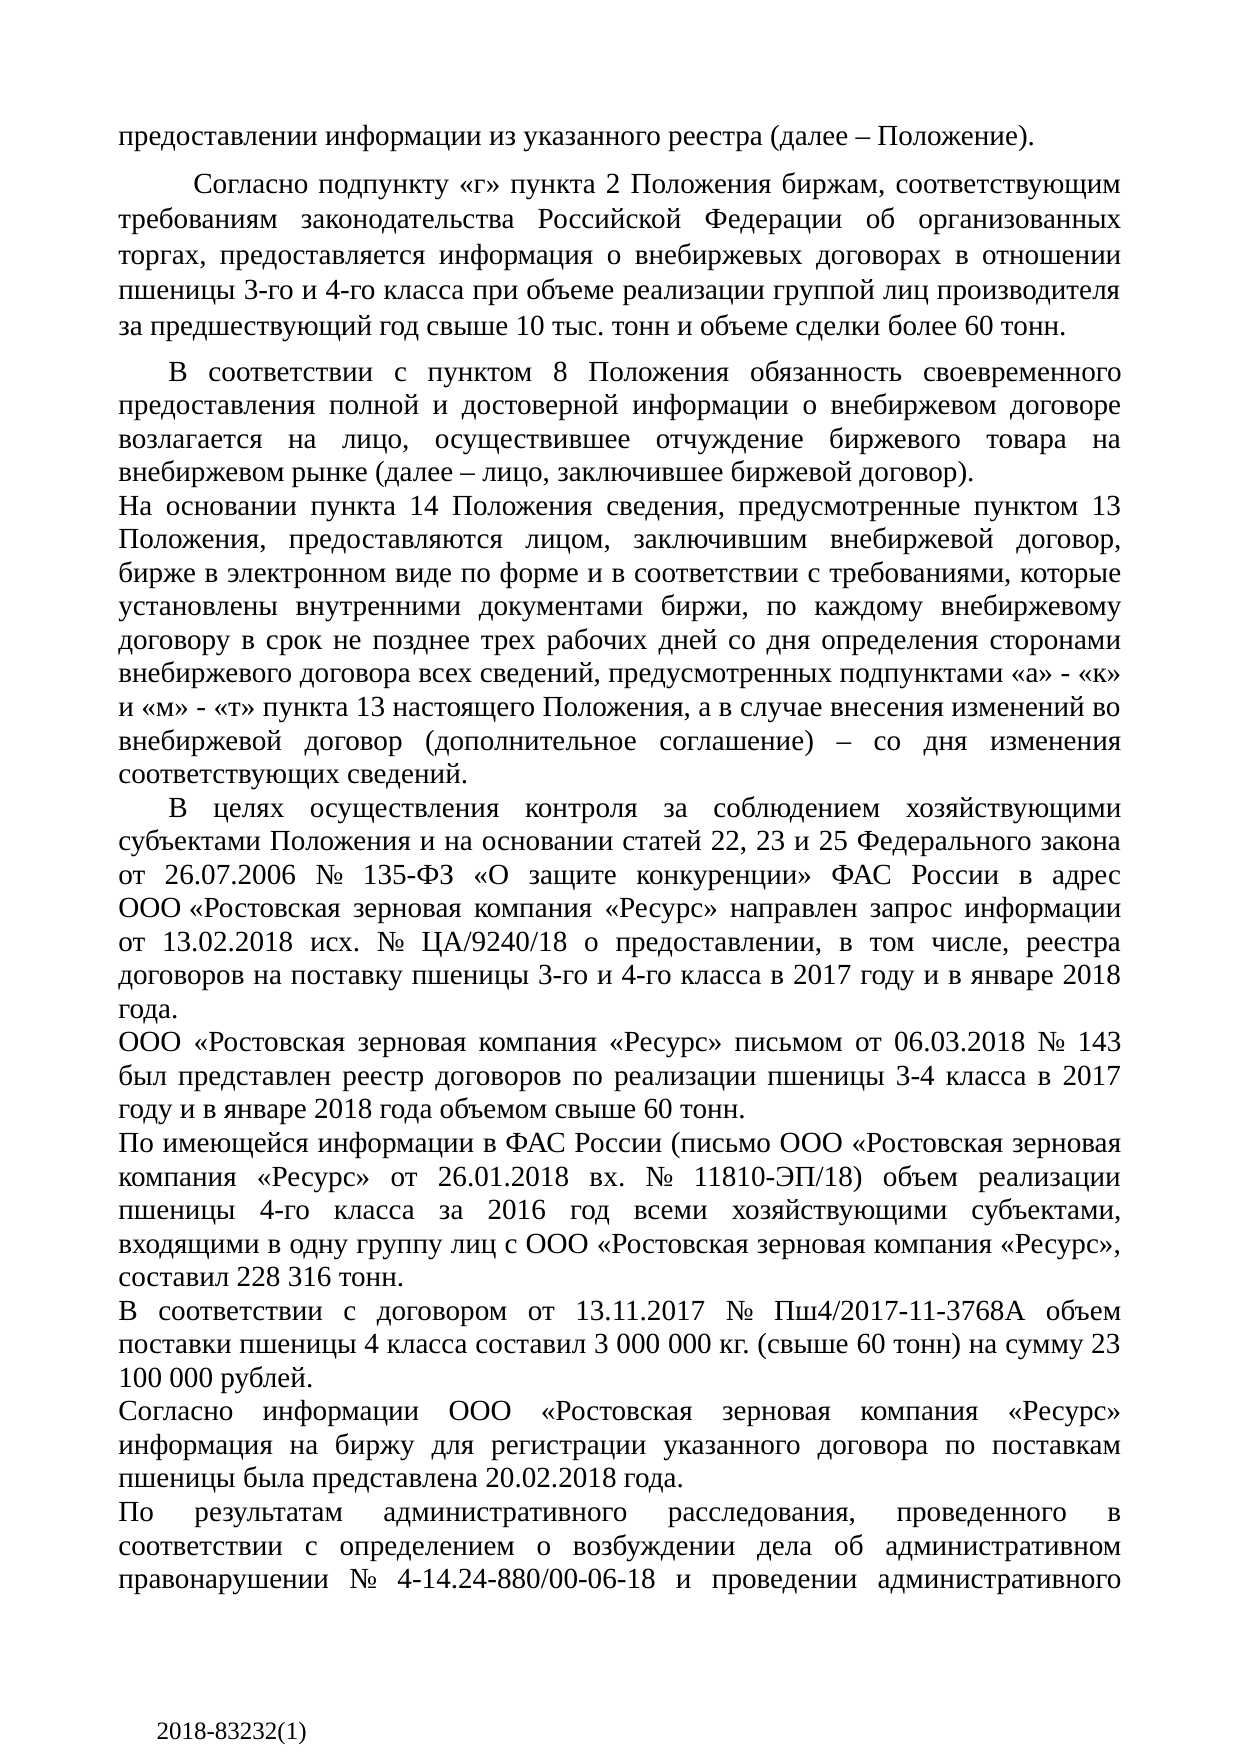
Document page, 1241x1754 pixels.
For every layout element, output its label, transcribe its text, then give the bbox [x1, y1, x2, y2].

text По результатам административного расследования, проведенного в соответствии с определением о возбуждении дела об административном правонарушении № 4-14.24-880/00-06-18 и проведении административного [118, 1494, 1122, 1595]
text Согласно информации ООО «Ростовская зерновая компания «Ресурс» информация на биржу для регистрации указанного договора по поставкам пшеницы была представлена 20.02.2018 года. [118, 1393, 1122, 1494]
text предоставлении информации из указанного реестра (далее – Положение). [118, 118, 1122, 152]
text На основании пункта 14 Положения сведения, предусмотренные пунктом 13 Положения, предоставляются лицом, заключившим внебиржевой договор, бирже в электронном виде по форме и в соответствии с требованиями, которые установлены внутренними документами биржи, по каждому внебиржевому договору в срок не позднее трех рабочих дней со дня определения сторонами внебиржевого договора всех сведений, предусмотренных подпунктами «а» - «к» и «м» - «т» пункта 13 настоящего Положения, а в случае внесения изменений во внебиржевой договор (дополнительное соглашение) – со дня изменения соответствующих сведений. [118, 488, 1122, 790]
text В соответствии с договором от 13.11.2017 № Пш4/2017-11-3768А объем поставки пшеницы 4 класса составил 3 000 000 кг. (свыше 60 тонн) на сумму 23 100 000 рублей. [118, 1293, 1122, 1393]
text В целях осуществления контроля за соблюдением хозяйствующими субъектами Положения и на основании статей 22, 23 и 25 Федерального закона от 26.07.2006 № 135-ФЗ «О защите конкуренции» ФАС России в адрес ООО «Ростовская зерновая компания «Ресурс» направлен запрос информации от 13.02.2018 исх. № ЦА/9240/18 о предоставлении, в том числе, реестра договоров на поставку пшеницы 3-го и 4-го класса в 2017 году и в январе 2018 года. [118, 790, 1122, 1024]
text По имеющейся информации в ФАС России (письмо ООО «Ростовская зерновая компания «Ресурс» от 26.01.2018 вх. № 11810-ЭП/18) объем реализации пшеницы 4-го класса за 2016 год всеми хозяйствующими субъектами, входящими в одну группу лиц с ООО «Ростовская зерновая компания «Ресурс», составил 228 316 тонн. [118, 1125, 1122, 1293]
text Согласно подпункту «г» пункта 2 Положения биржам, соответствующим требованиям законодательства Российской Федерации об организованных торгах, предоставляется информация о внебиржевых договорах в отношении пшеницы 3-го и 4-го класса при объеме реализации группой лиц производителя за предшествующий год свыше 10 тыс. тонн и объеме сделки более 60 тонн. [118, 164, 1122, 341]
text ООО «Ростовская зерновая компания «Ресурс» письмом от 06.03.2018 № 143 был представлен реестр договоров по реализации пшеницы 3-4 класса в 2017 году и в январе 2018 года объемом свыше 60 тонн. [118, 1024, 1122, 1125]
text В соответствии с пунктом 8 Положения обязанность своевременного предоставления полной и достоверной информации о внебиржевом договоре возлагается на лицо, осуществившее отчуждение биржевого товара на внебиржевом рынке (далее – лицо, заключившее биржевой договор). [118, 354, 1122, 488]
